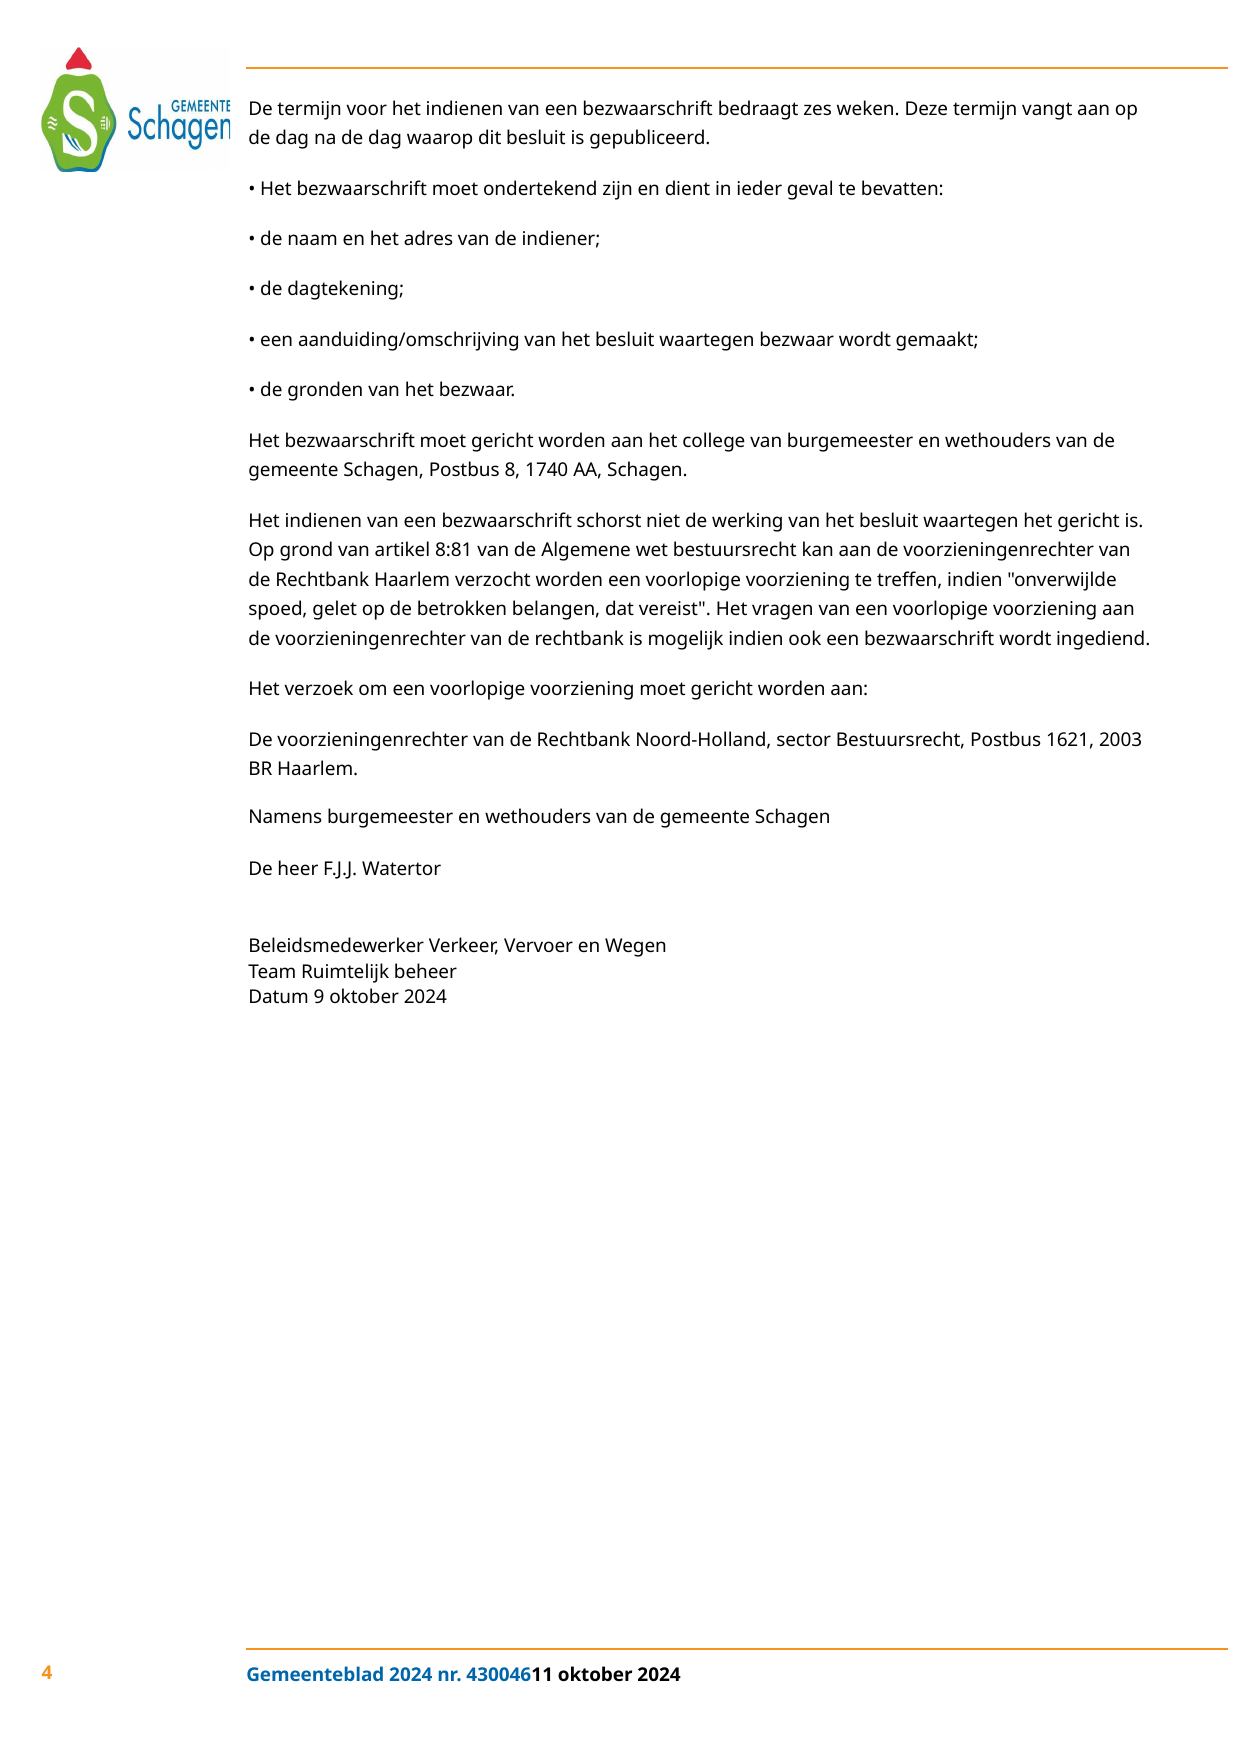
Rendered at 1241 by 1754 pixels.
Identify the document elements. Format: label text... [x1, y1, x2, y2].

text • de naam en het adres van de indiener; [248, 225, 1152, 251]
text • Het bezwaarschrift moet ondertekend zijn en dient in ieder geval te bevatten: [248, 175, 1152, 201]
text • een aanduiding/omschrijving van het besluit waartegen bezwaar wordt gemaakt; [248, 326, 1152, 352]
text Datum 9 oktober 2024 [248, 983, 1152, 1009]
text Het verzoek om een voorlopige voorziening moet gericht worden aan: [248, 676, 1152, 701]
text Beleidsmedewerker Verkeer, Vervoer en Wegen [248, 932, 1152, 958]
text De voorzieningenrechter van de Rechtbank Noord-Holland, sector Bestuursrecht, Postbus 1621, 2003 BR Haarlem. [248, 726, 1152, 781]
text De termijn voor het indienen van een bezwaarschrift bedraagt zes weken. Deze termijn vangt aan op de dag na de dag waarop dit besluit is gepubliceerd. [248, 95, 1152, 150]
picture [41, 47, 231, 172]
text Het indienen van een bezwaarschrift schorst niet de werking van het besluit waartegen het gericht is. Op grond van artikel 8:81 van de Algemene wet bestuursrecht kan aan de voorzieningenrechter van de Rechtbank Haarlem verzocht worden een voorlopige voorziening te treffen, indien "onverwijlde spoed, gelet op de betrokken belangen, dat vereist". Het vragen van een voorlopige voorziening aan de voorzieningenrechter van de rechtbank is mogelijk indien ook een bezwaarschrift wordt ingediend. [248, 507, 1152, 651]
text • de dagtekening; [248, 276, 1152, 301]
text • de gronden van het bezwaar. [248, 376, 1152, 402]
text Namens burgemeester en wethouders van de gemeente Schagen [248, 803, 1152, 829]
text Het bezwaarschrift moet gericht worden aan het college van burgemeester en wethouders van de gemeente Schagen, Postbus 8, 1740 AA, Schagen. [248, 427, 1152, 482]
text De heer F.J.J. Watertor [248, 855, 1152, 881]
text Team Ruimtelijk beheer [248, 958, 1152, 983]
